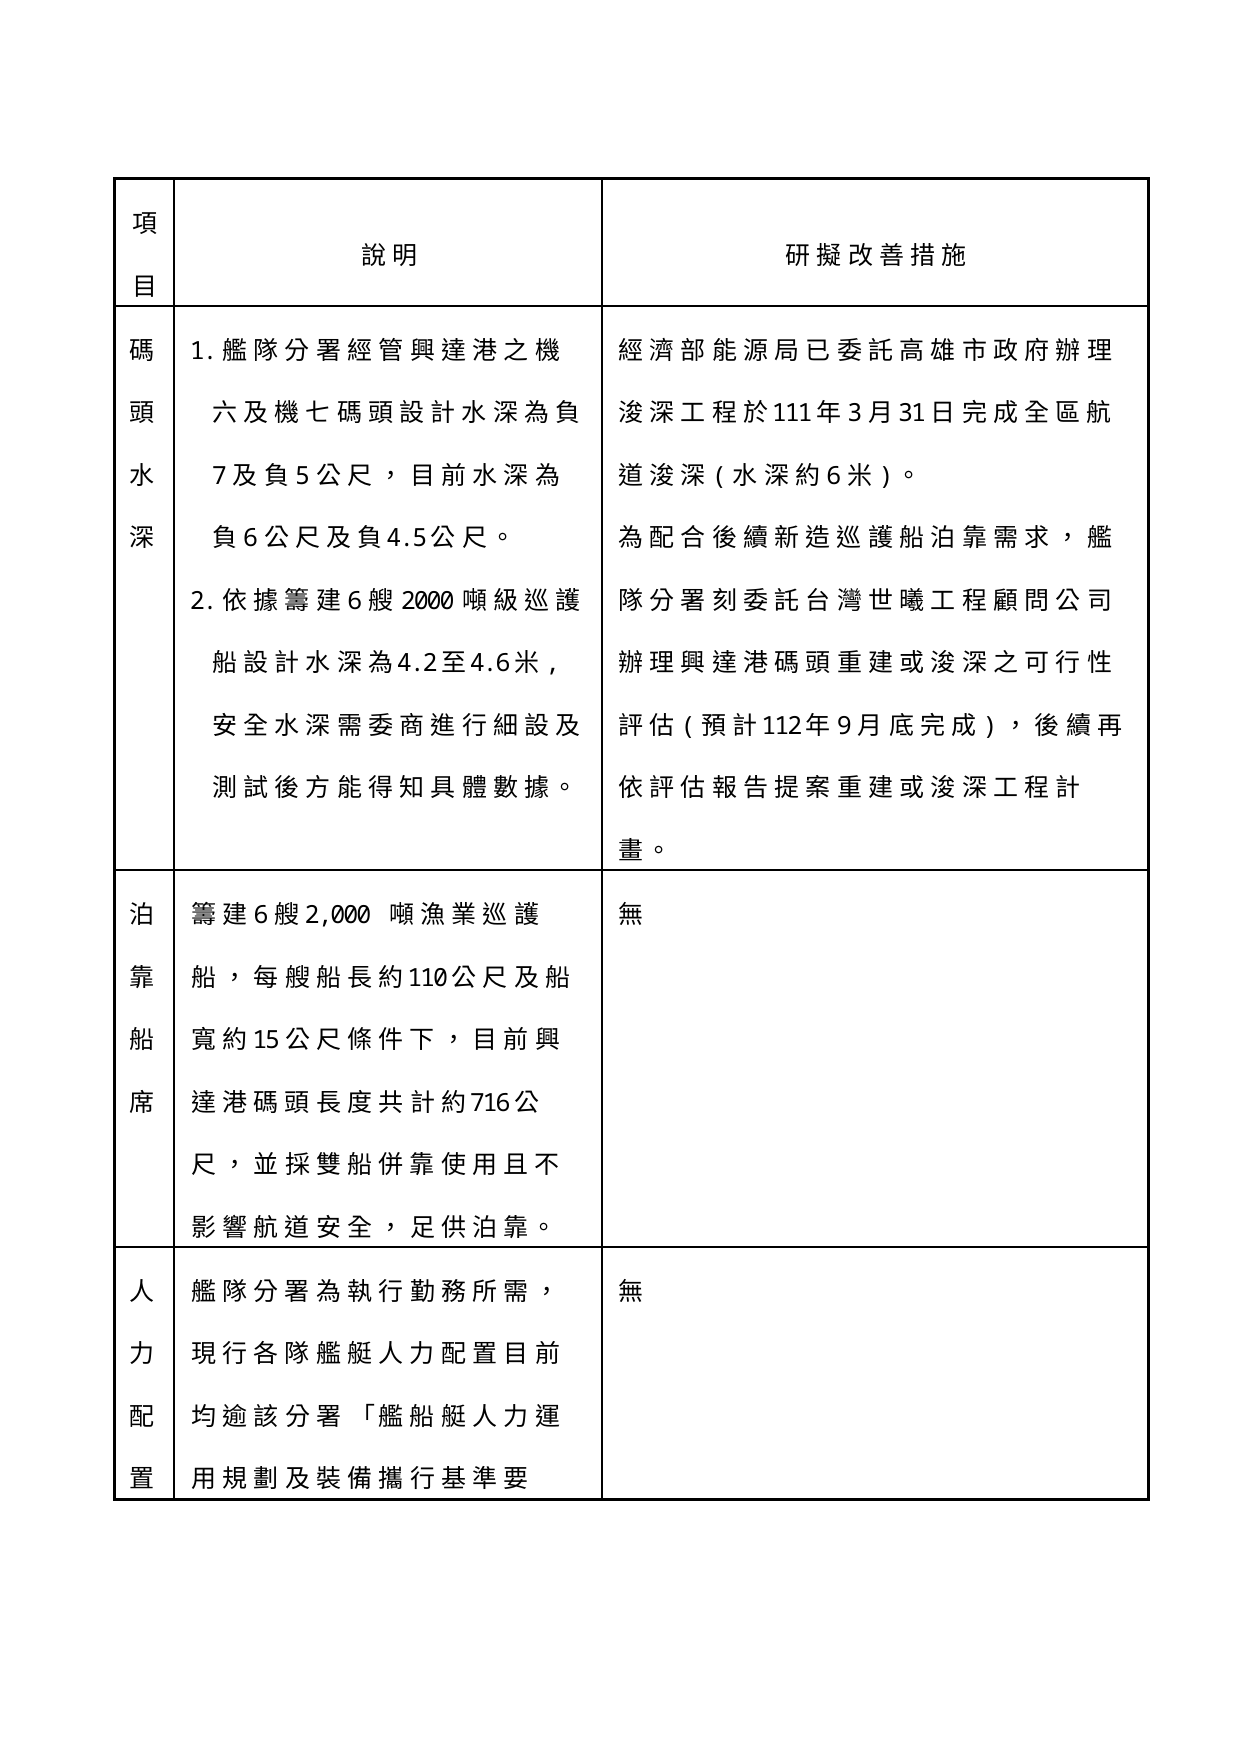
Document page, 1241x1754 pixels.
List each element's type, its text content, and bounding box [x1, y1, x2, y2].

table_cell 艦隊分署為執行勤務所需，現行各隊艦艇人力配置目前均逾該分署「艦船艇人力運用規劃及裝備攜行基準要 [175, 1248, 601, 1497]
table_cell 1.艦隊分署經管興達港之機六及機七碼頭設計水深為負7及負5公尺，目前水深為負6公尺及負4.5公尺。 2.依據籌建6艘2000噸級巡護船設計水深為4.2至4.6米,安全水深需委商進行細設及測試後方能得知具體數據。 [175, 307, 601, 869]
table_cell 碼頭水深 [116, 307, 173, 869]
table_cell 經濟部能源局已委託高雄市政府辦理浚深工程於111年3月31日完成全區航道浚深(水深約6米)。 為配合後續新造巡護船泊靠需求，艦隊分署刻委託台灣世曦工程顧問公司辦理興達港碼頭重建或浚深之可行性評估(預計112年9月底完成)，後續再依評估報告提案重建或浚深工程計畫。 [603, 307, 1147, 869]
table_cell 泊靠船席 [116, 871, 173, 1246]
table_cell 籌建6艘2,000 噸漁業巡護船，每艘船長約110公尺及船寬約15公尺條件下，目前興達港碼頭長度共計約716公尺，並採雙船併靠使用且不影響航道安全，足供泊靠。 [175, 871, 601, 1246]
table_header 研擬改善措施 [603, 180, 1147, 305]
table_cell 人力配置 [116, 1248, 173, 1497]
table_cell 無 [603, 871, 1147, 1246]
table_cell 無 [603, 1248, 1147, 1497]
table_header 項目 [116, 180, 173, 305]
table_header 說明 [175, 180, 601, 305]
